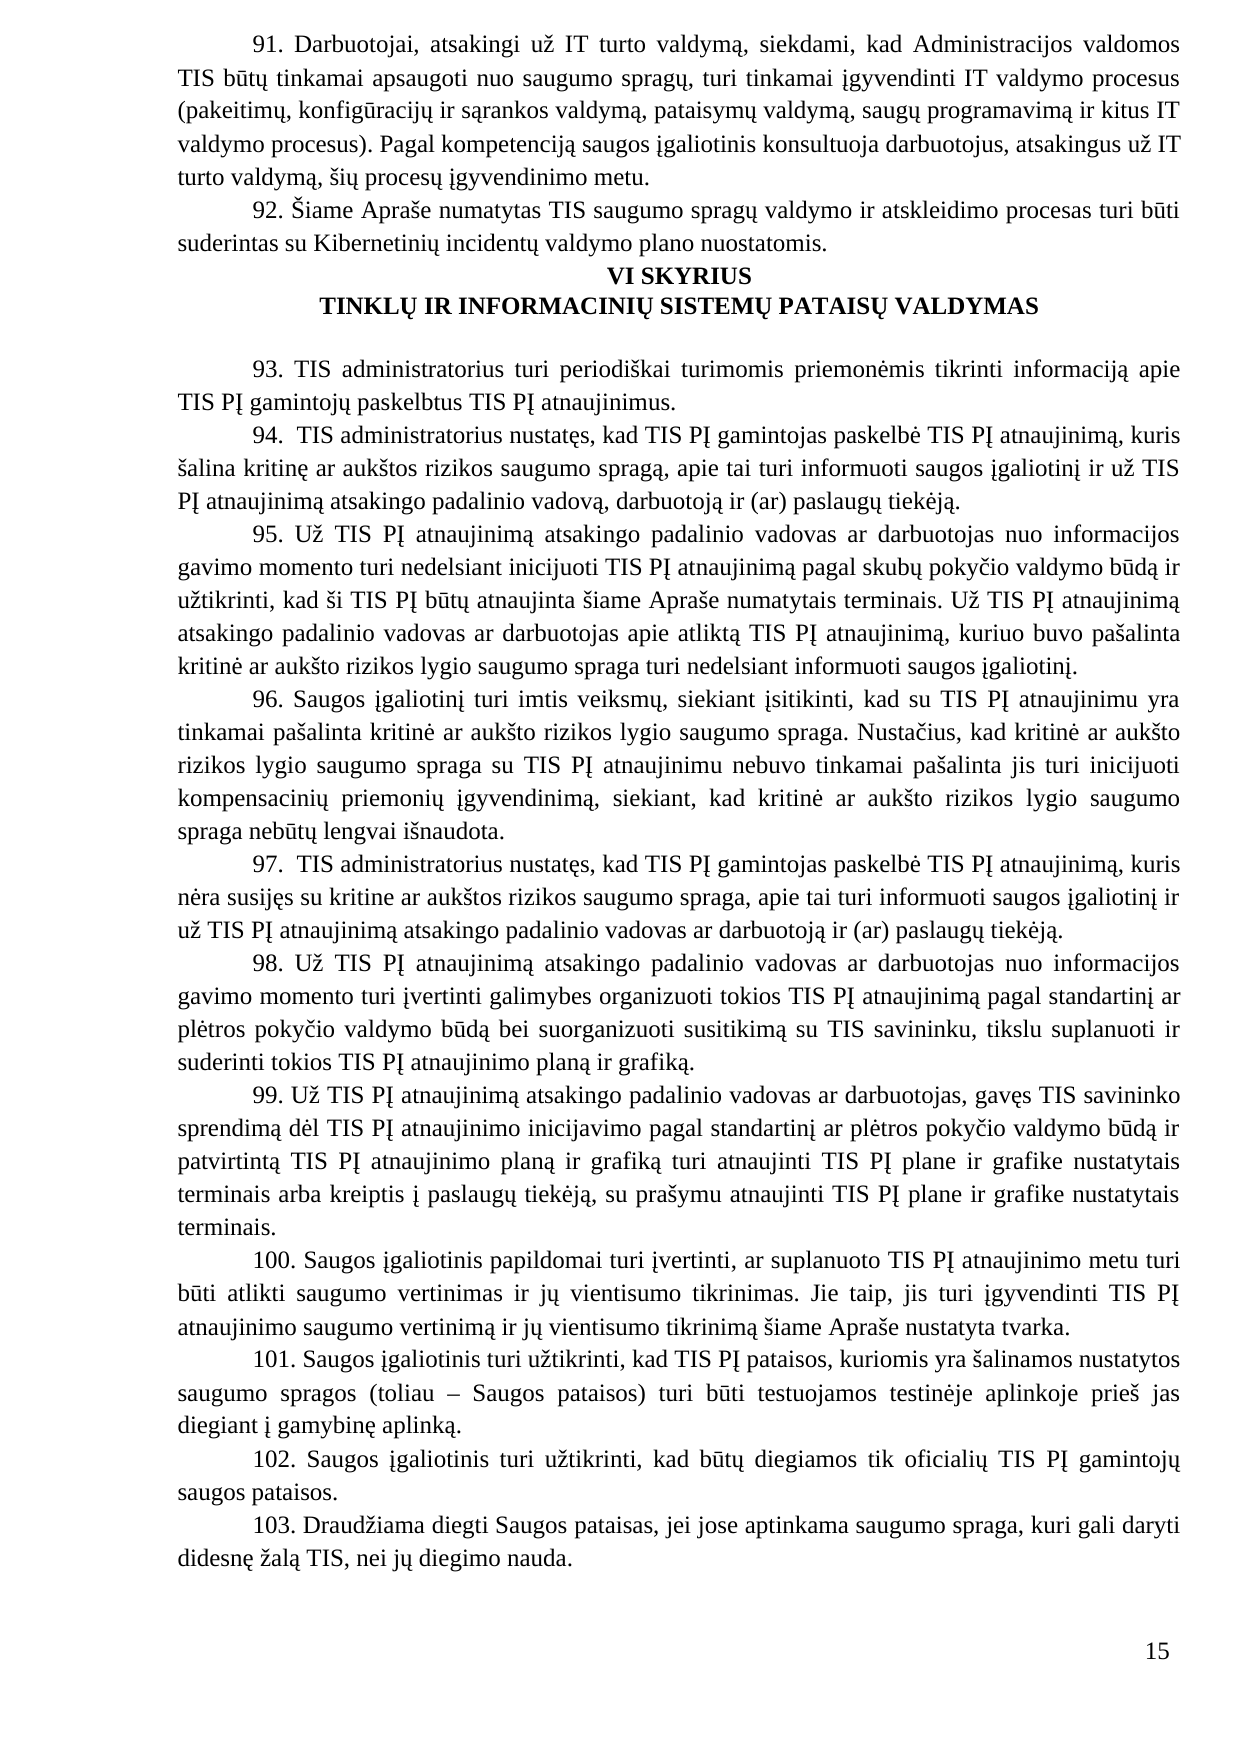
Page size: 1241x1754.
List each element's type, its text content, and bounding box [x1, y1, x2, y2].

text 102. Saugos įgaliotinis turi užtikrinti, kad būtų diegiamos tik oficialių TIS PĮ gamintojų saugos pataisos. [177, 1444, 1181, 1505]
text 94. TIS administratorius nustatęs, kad TIS PĮ gamintojas paskelbė TIS PĮ atnaujinimą, kuris šalina kritinę ar aukštos rizikos saugumo spragą, apie tai turi informuoti saugos įgaliotinį ir už TIS PĮ atnaujinimą atsakingo padalinio vadovą, darbuotoją ir (ar) paslaugų tiekėją. [177, 420, 1181, 515]
text 92. Šiame Apraše numatytas TIS saugumo spragų valdymo ir atskleidimo procesas turi būti suderintas su Kibernetinių incidentų valdymo plano nuostatomis. [177, 195, 1181, 256]
text 91. Darbuotojai, atsakingi už IT turto valdymą, siekdami, kad Administracijos valdomos TIS būtų tinkamai apsaugoti nuo saugumo spragų, turi tinkamai įgyvendinti IT valdymo procesus (pakeitimų, konfigūracijų ir sąrankos valdymą, pataisymų valdymą, saugų programavimą ir kitus IT valdymo procesus). Pagal kompetenciją saugos įgaliotinis konsultuoja darbuotojus, atsakingus už IT turto valdymą, šių procesų įgyvendinimo metu. [177, 29, 1181, 190]
text 97. TIS administratorius nustatęs, kad TIS PĮ gamintojas paskelbė TIS PĮ atnaujinimą, kuris nėra susijęs su kritine ar aukštos rizikos saugumo spraga, apie tai turi informuoti saugos įgaliotinį ir už TIS PĮ atnaujinimą atsakingo padalinio vadovas ar darbuotoją ir (ar) paslaugų tiekėją. [177, 849, 1181, 944]
text VI SKYRIUS [207, 261, 1152, 289]
text 95. Už TIS PĮ atnaujinimą atsakingo padalinio vadovas ar darbuotojas nuo informacijos gavimo momento turi nedelsiant inicijuoti TIS PĮ atnaujinimą pagal skubų pokyčio valdymo būdą ir užtikrinti, kad ši TIS PĮ būtų atnaujinta šiame Apraše numatytais terminais. Už TIS PĮ atnaujinimą atsakingo padalinio vadovas ar darbuotojas apie atliktą TIS PĮ atnaujinimą, kuriuo buvo pašalinta kritinė ar aukšto rizikos lygio saugumo spraga turi nedelsiant informuoti saugos įgaliotinį. [177, 519, 1181, 680]
text 100. Saugos įgaliotinis papildomai turi įvertinti, ar suplanuoto TIS PĮ atnaujinimo metu turi būti atlikti saugumo vertinimas ir jų vientisumo tikrinimas. Jie taip, jis turi įgyvendinti TIS PĮ atnaujinimo saugumo vertinimą ir jų vientisumo tikrinimą šiame Apraše nustatyta tvarka. [177, 1246, 1181, 1340]
text 98. Už TIS PĮ atnaujinimą atsakingo padalinio vadovas ar darbuotojas nuo informacijos gavimo momento turi įvertinti galimybes organizuoti tokios TIS PĮ atnaujinimą pagal standartinį ar plėtros pokyčio valdymo būdą bei suorganizuoti susitikimą su TIS savininku, tikslu suplanuoti ir suderinti tokios TIS PĮ atnaujinimo planą ir grafiką. [177, 948, 1181, 1076]
text 93. TIS administratorius turi periodiškai turimomis priemonėmis tikrinti informaciją apie TIS PĮ gamintojų paskelbtus TIS PĮ atnaujinimus. [177, 354, 1181, 416]
text 96. Saugos įgaliotinį turi imtis veiksmų, siekiant įsitikinti, kad su TIS PĮ atnaujinimu yra tinkamai pašalinta kritinė ar aukšto rizikos lygio saugumo spraga. Nustačius, kad kritinė ar aukšto rizikos lygio saugumo spraga su TIS PĮ atnaujinimu nebuvo tinkamai pašalinta jis turi inicijuoti kompensacinių priemonių įgyvendinimą, siekiant, kad kritinė ar aukšto rizikos lygio saugumo spraga nebūtų lengvai išnaudota. [177, 684, 1181, 845]
text TINKLŲ IR INFORMACINIŲ SISTEMŲ PATAISŲ VALDYMAS [207, 291, 1152, 319]
text 101. Saugos įgaliotinis turi užtikrinti, kad TIS PĮ pataisos, kuriomis yra šalinamos nustatytos saugumo spragos (toliau – Saugos pataisos) turi būti testuojamos testinėje aplinkoje prieš jas diegiant į gamybinę aplinką. [177, 1344, 1181, 1439]
text 103. Draudžiama diegti Saugos pataisas, jei jose aptinkama saugumo spraga, kuri gali daryti didesnę žalą TIS, nei jų diegimo nauda. [177, 1510, 1181, 1571]
text 99. Už TIS PĮ atnaujinimą atsakingo padalinio vadovas ar darbuotojas, gavęs TIS savininko sprendimą dėl TIS PĮ atnaujinimo inicijavimo pagal standartinį ar plėtros pokyčio valdymo būdą ir patvirtintą TIS PĮ atnaujinimo planą ir grafiką turi atnaujinti TIS PĮ plane ir grafike nustatytais terminais arba kreiptis į paslaugų tiekėją, su prašymu atnaujinti TIS PĮ plane ir grafike nustatytais terminais. [177, 1080, 1181, 1241]
